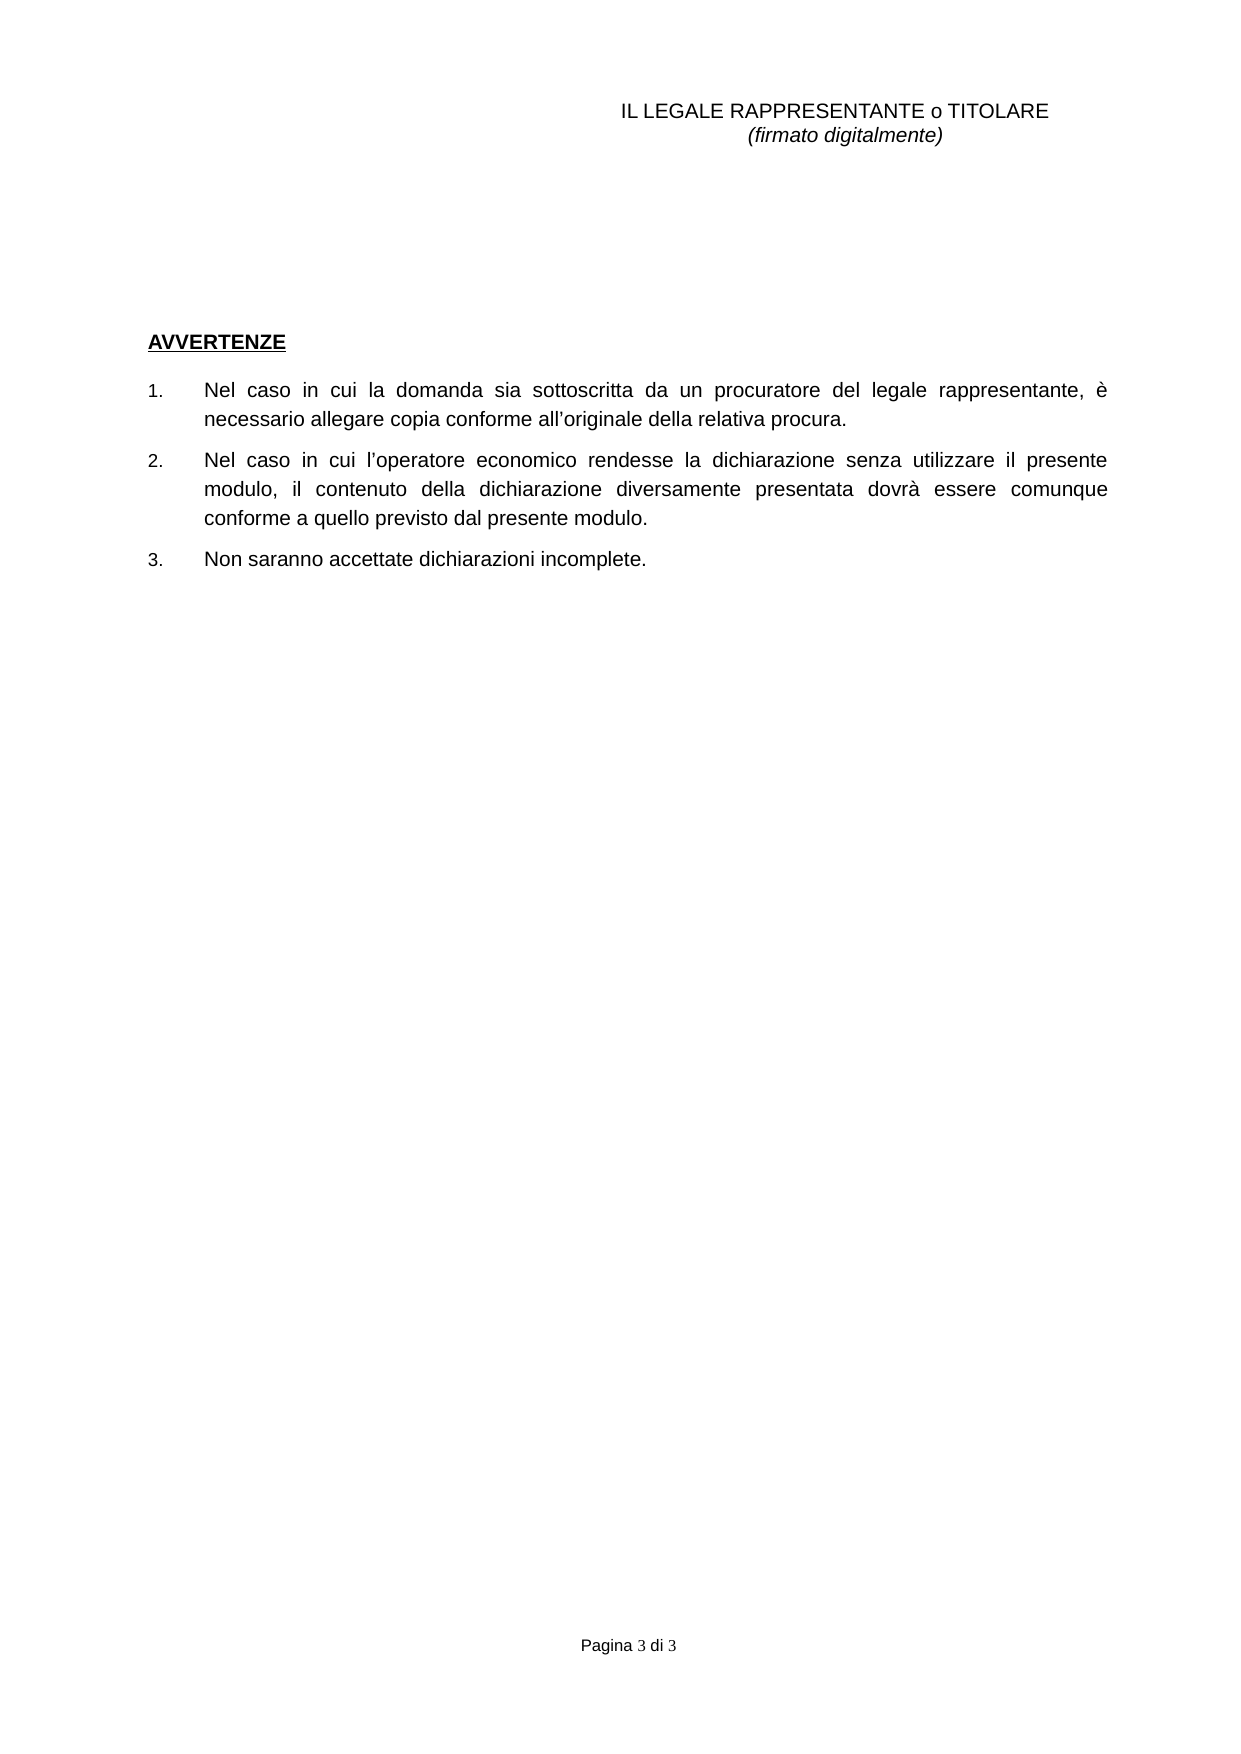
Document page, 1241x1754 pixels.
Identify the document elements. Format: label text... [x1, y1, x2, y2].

list Non saranno accettate dichiarazioni incomplete. [148, 547, 1109, 571]
list Nel caso in cui la domanda sia sottoscritta da un procuratore del legale rappresentante, è necessario allegare copia conforme all’originale della relativa procura. [148, 378, 1109, 431]
text AVVERTENZE [148, 330, 1109, 354]
list Nel caso in cui l’operatore economico rendesse la dichiarazione senza utilizzare il presente modulo, il contenuto della dichiarazione diversamente presentata dovrà essere comunque conforme a quello previsto dal presente modulo. [148, 448, 1109, 530]
text (firmato digitalmente) [148, 123, 1109, 147]
text IL LEGALE RAPPRESENTANTE o TITOLARE [598, 99, 1109, 123]
